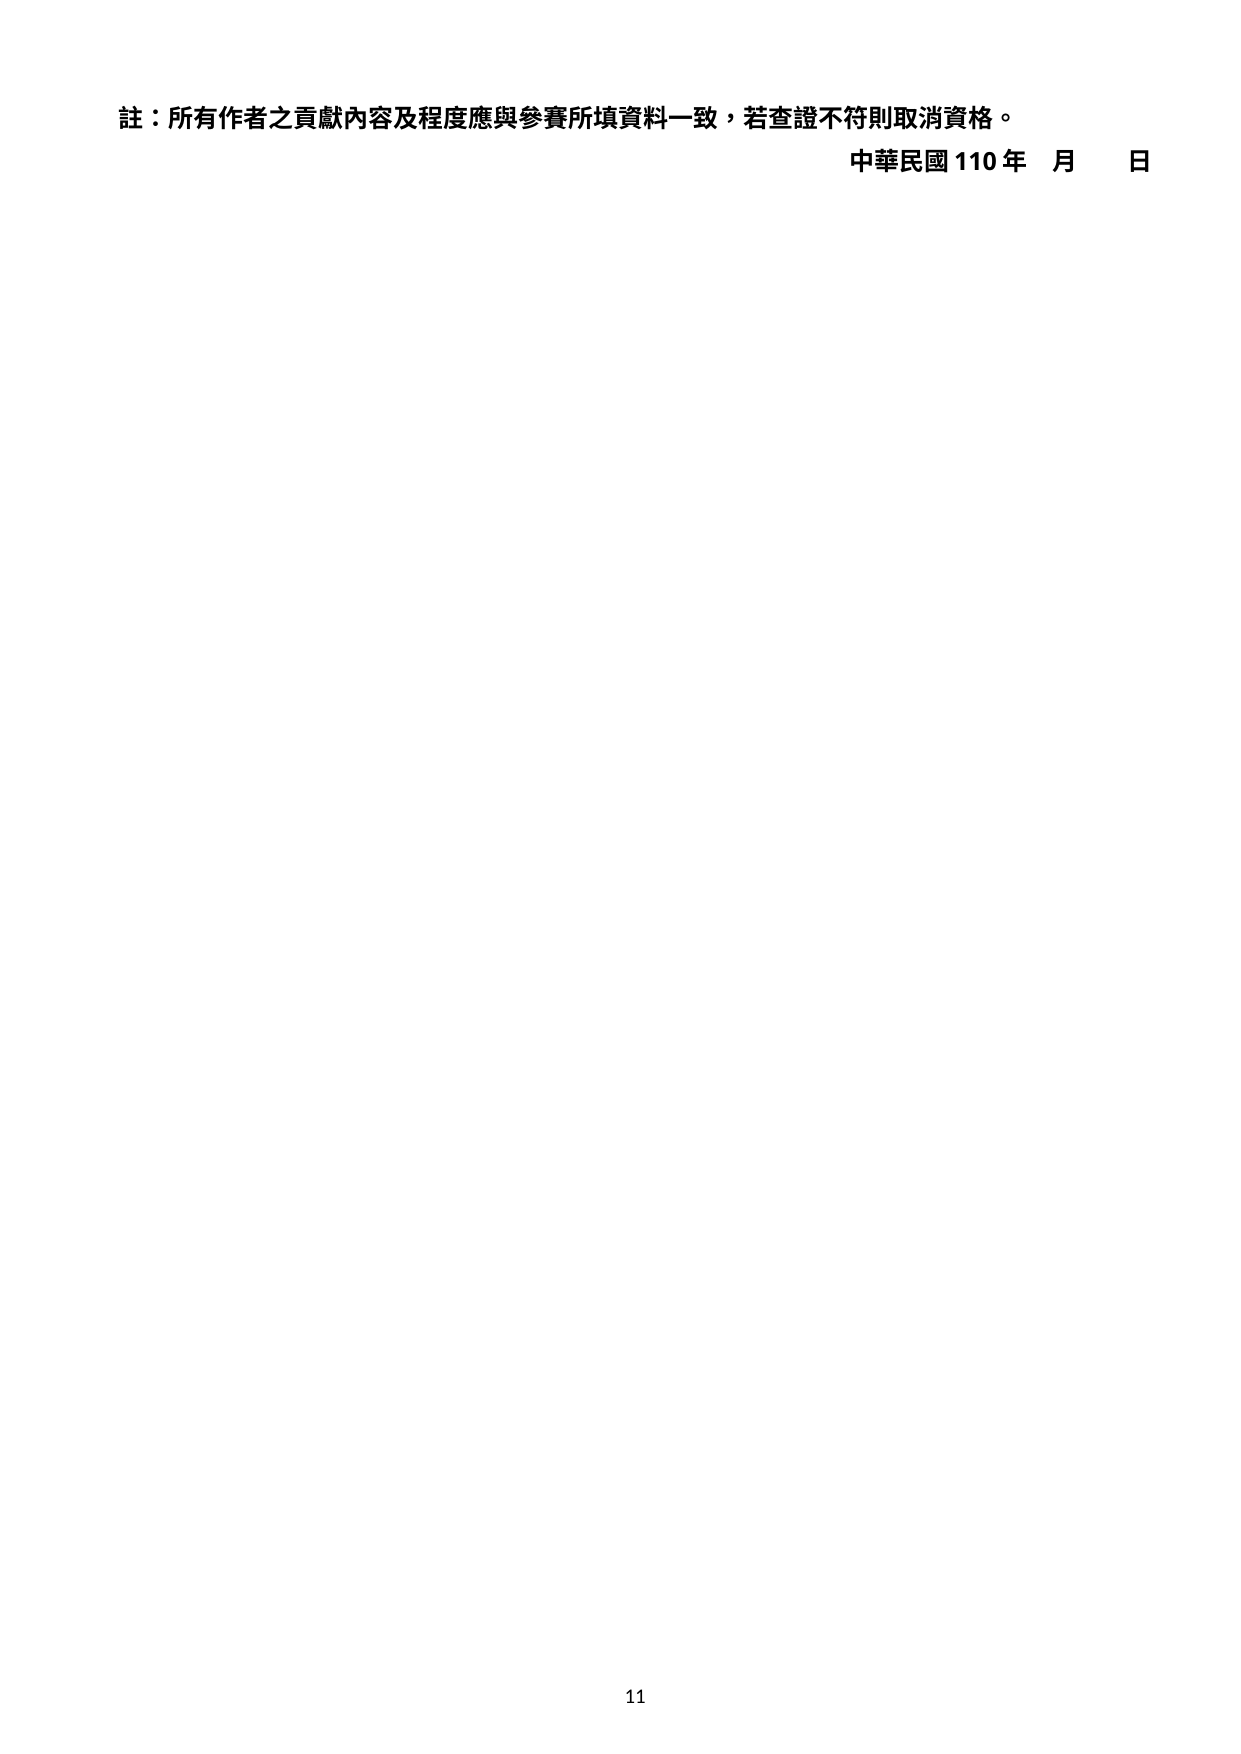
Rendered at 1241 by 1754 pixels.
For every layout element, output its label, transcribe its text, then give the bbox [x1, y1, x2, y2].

text 註：所有作者之貢獻內容及程度應與參賽所填資料一致，若查證不符則取消資格。 [118, 98, 1152, 134]
text 中華民國110年 月 日 [81, 142, 1152, 178]
